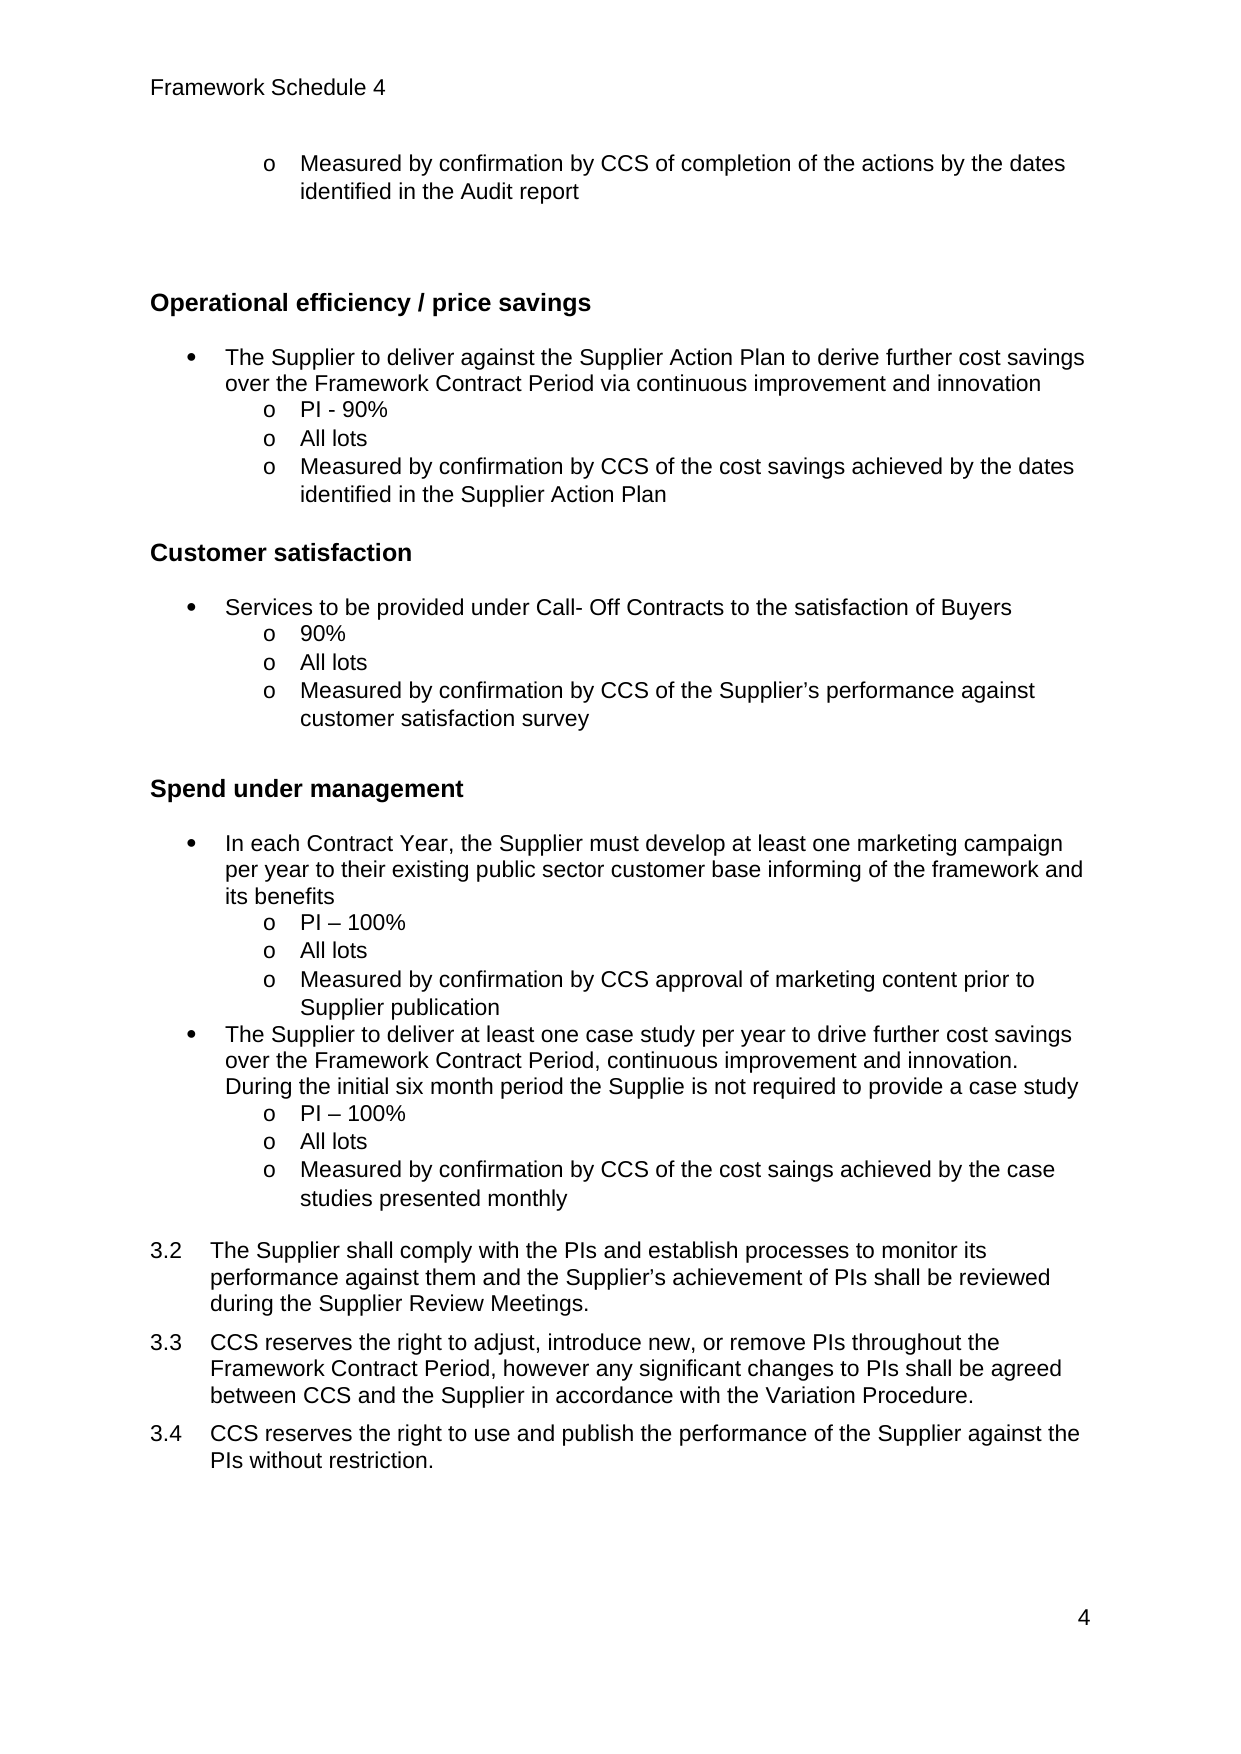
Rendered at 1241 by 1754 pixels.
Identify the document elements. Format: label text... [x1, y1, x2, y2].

list PI - 90% [262, 396, 1090, 424]
list Measured by confirmation by CCS of the Supplier’s performance against customer satisfaction survey [262, 677, 1090, 731]
list The Supplier to deliver against the Supplier Action Plan to derive further cost savings over the Framework Contract Period via continuous improvement and innovation [187, 343, 1090, 396]
list Measured by confirmation by CCS of the cost saings achieved by the case studies presented monthly [262, 1156, 1090, 1211]
list Measured by confirmation by CCS of completion of the actions by the dates identified in the Audit report [262, 150, 1090, 205]
list CCS reserves the right to adjust, introduce new, or remove PIs throughout the Framework Contract Period, however any significant changes to PIs shall be agreed between CCS and the Supplier in accordance with the Variation Procedure. [150, 1329, 1090, 1408]
list All lots [262, 1128, 1090, 1156]
list In each Contract Year, the Supplier must develop at least one marketing campaign per year to their existing public sector customer base informing of the framework and its benefits [187, 830, 1090, 909]
list Measured by confirmation by CCS approval of marketing content prior to Supplier publication [262, 966, 1090, 1021]
list All lots [262, 424, 1090, 453]
list PI – 100% [262, 1099, 1090, 1128]
subtitle Customer satisfaction [150, 538, 1090, 567]
subtitle Spend under management [150, 774, 1090, 803]
list PI – 100% [262, 909, 1090, 937]
list 90% [262, 620, 1090, 648]
list All lots [262, 648, 1090, 677]
list Services to be provided under Call- Off Contracts to the satisfaction of Buyers [187, 594, 1090, 620]
list The Supplier to deliver at least one case study per year to drive further cost savings over the Framework Contract Period, continuous improvement and innovation. During the initial six month period the Supplie is not required to provide a case study [187, 1021, 1090, 1099]
list The Supplier shall comply with the PIs and establish processes to monitor its performance against them and the Supplier’s achievement of PIs shall be reviewed during the Supplier Review Meetings. [150, 1237, 1090, 1316]
list All lots [262, 937, 1090, 966]
list CCS reserves the right to use and publish the performance of the Supplier against the PIs without restriction. [150, 1420, 1090, 1473]
subtitle Operational efficiency / price savings [150, 288, 1090, 317]
list Measured by confirmation by CCS of the cost savings achieved by the dates identified in the Supplier Action Plan [262, 453, 1090, 508]
